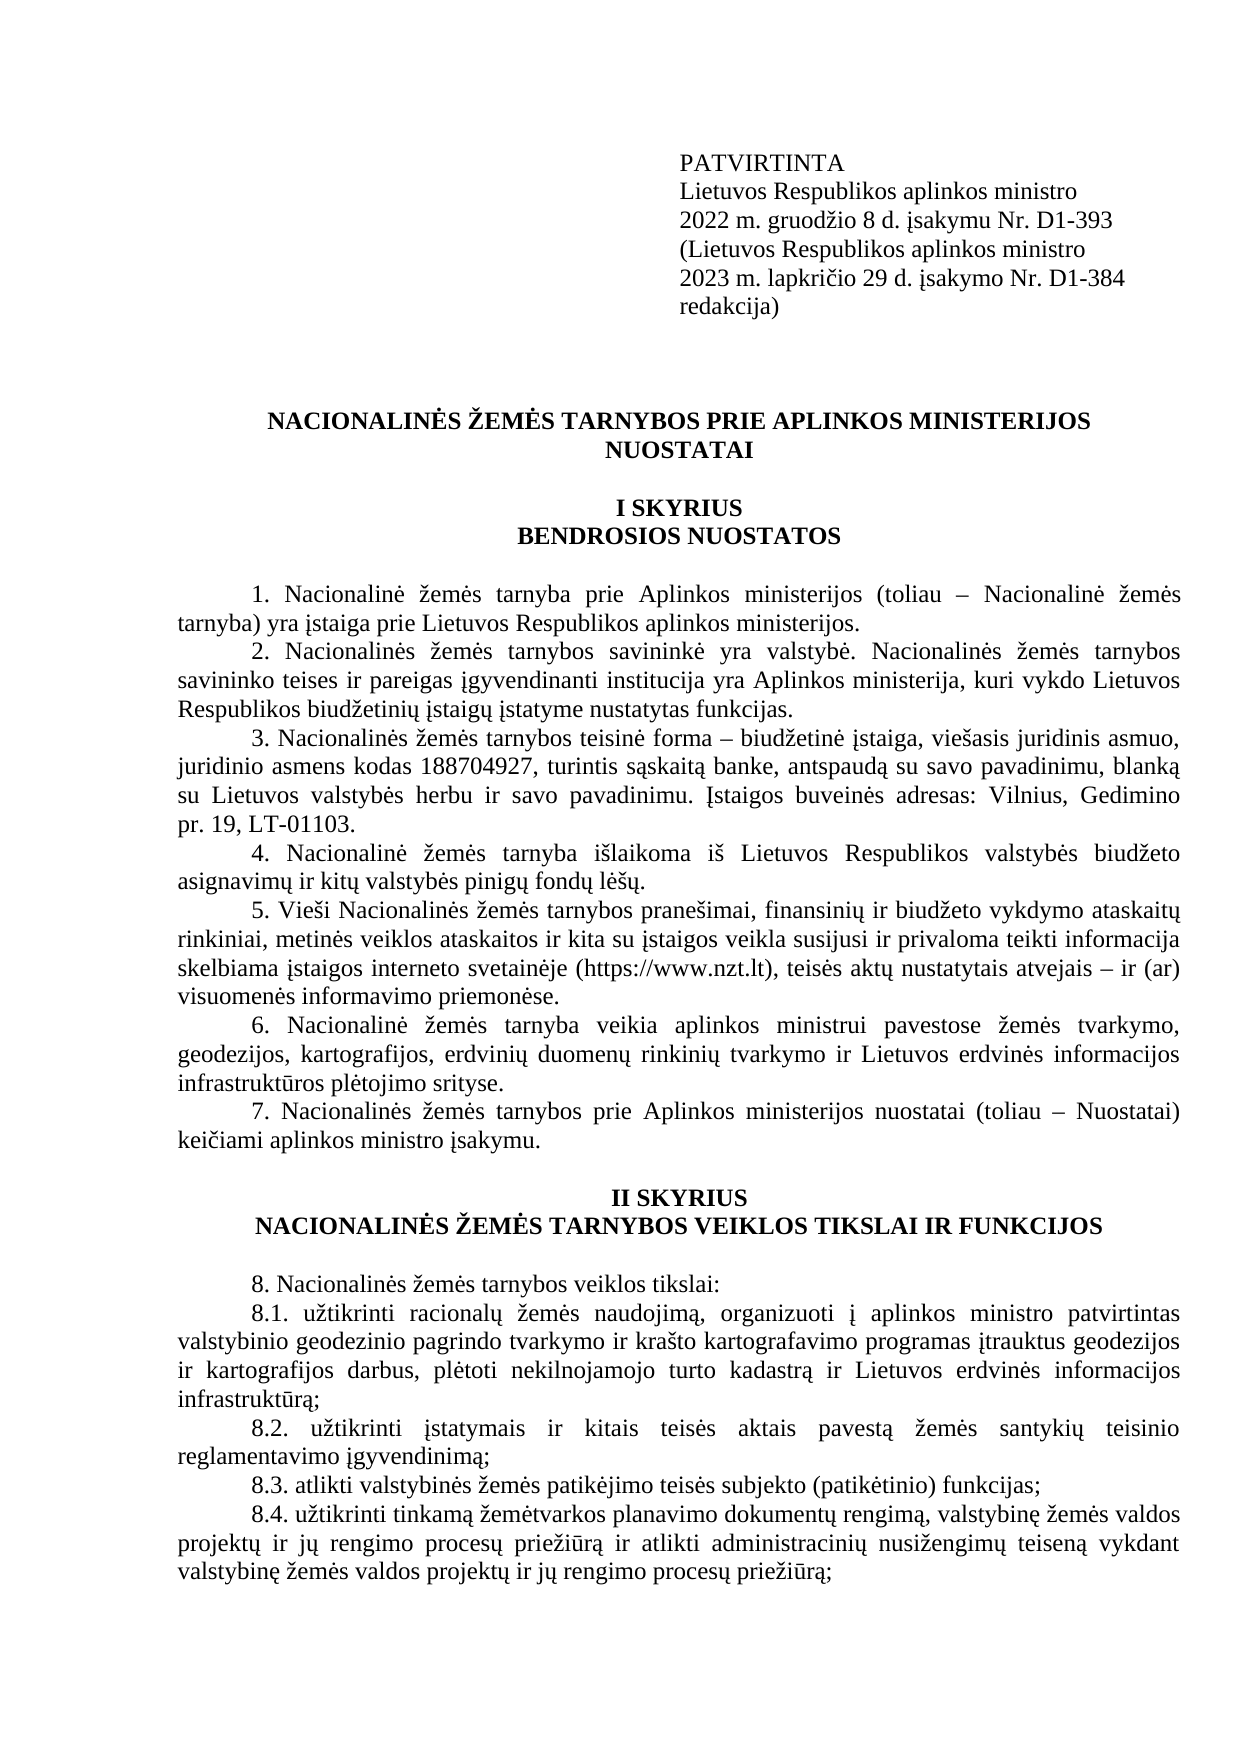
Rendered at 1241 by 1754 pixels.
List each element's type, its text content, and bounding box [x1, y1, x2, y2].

text 8.2. užtikrinti įstatymais ir kitais teisės aktais pavestą žemės santykių teisinio reglamentavimo įgyvendinimą; [177, 1413, 1181, 1470]
text Lietuvos Respublikos aplinkos ministro [679, 176, 1181, 205]
text I SKYRIUS [177, 493, 1181, 521]
text 4. Nacionalinė žemės tarnyba išlaikoma iš Lietuvos Respublikos valstybės biudžeto asignavimų ir kitų valstybės pinigų fondų lėšų. [177, 838, 1181, 895]
text NUOSTATAI [177, 435, 1181, 464]
text 8.4. užtikrinti tinkamą žemėtvarkos planavimo dokumentų rengimą, valstybinę žemės valdos projektų ir jų rengimo procesų priežiūrą ir atlikti administracinių nusižengimų teiseną vykdant valstybinę žemės valdos projektų ir jų rengimo procesų priežiūrą; [177, 1499, 1181, 1585]
text (Lietuvos Respublikos aplinkos ministro [679, 234, 1181, 263]
text NACIONALINĖS ŽEMĖS TARNYBOS PRIE APLINKOS MINISTERIJOS [177, 406, 1181, 435]
text 1. Nacionalinė žemės tarnyba prie Aplinkos ministerijos (toliau – Nacionalinė žemės tarnyba) yra įstaiga prie Lietuvos Respublikos aplinkos ministerijos. [177, 579, 1181, 636]
text 2022 m. gruodžio 8 d. įsakymu Nr. D1-393 [679, 205, 1181, 234]
text II SKYRIUS [177, 1183, 1181, 1211]
text 8.3. atlikti valstybinės žemės patikėjimo teisės subjekto (patikėtinio) funkcijas; [177, 1470, 1181, 1499]
text 3. Nacionalinės žemės tarnybos teisinė forma – biudžetinė įstaiga, viešasis juridinis asmuo, juridinio asmens kodas 188704927, turintis sąskaitą banke, antspaudą su savo pavadinimu, blanką su Lietuvos valstybės herbu ir savo pavadinimu. Įstaigos buveinės adresas: Vilnius, Gedimino pr. 19, LT-01103. [177, 723, 1181, 838]
text 2023 m. lapkričio 29 d. įsakymo Nr. D1-384 [679, 263, 1181, 291]
text 8.1. užtikrinti racionalų žemės naudojimą, organizuoti į aplinkos ministro patvirtintas valstybinio geodezinio pagrindo tvarkymo ir krašto kartografavimo programas įtrauktus geodezijos ir kartografijos darbus, plėtoti nekilnojamojo turto kadastrą ir Lietuvos erdvinės informacijos infrastruktūrą; [177, 1298, 1181, 1413]
text 2. Nacionalinės žemės tarnybos savininkė yra valstybė. Nacionalinės žemės tarnybos savininko teises ir pareigas įgyvendinanti institucija yra Aplinkos ministerija, kuri vykdo Lietuvos Respublikos biudžetinių įstaigų įstatyme nustatytas funkcijas. [177, 636, 1181, 723]
text redakcija) [679, 291, 1181, 320]
text BENDROSIOS NUOSTATOS [177, 521, 1181, 550]
text NACIONALINĖS ŽEMĖS TARNYBOS VEIKLOS TIKSLAI IR FUNKCIJOS [177, 1211, 1181, 1240]
text 7. Nacionalinės žemės tarnybos prie Aplinkos ministerijos nuostatai (toliau – Nuostatai) keičiami aplinkos ministro įsakymu. [177, 1096, 1181, 1154]
text 8. Nacionalinės žemės tarnybos veiklos tikslai: [177, 1269, 1181, 1298]
text PATVIRTINTA [679, 148, 1181, 176]
text 5. Vieši Nacionalinės žemės tarnybos pranešimai, finansinių ir biudžeto vykdymo ataskaitų rinkiniai, metinės veiklos ataskaitos ir kita su įstaigos veikla susijusi ir privaloma teikti informacija skelbiama įstaigos interneto svetainėje (https://www.nzt.lt), teisės aktų nustatytais atvejais – ir (ar) visuomenės informavimo priemonėse. [177, 895, 1181, 1010]
text 6. Nacionalinė žemės tarnyba veikia aplinkos ministrui pavestose žemės tvarkymo, geodezijos, kartografijos, erdvinių duomenų rinkinių tvarkymo ir Lietuvos erdvinės informacijos infrastruktūros plėtojimo srityse. [177, 1010, 1181, 1096]
